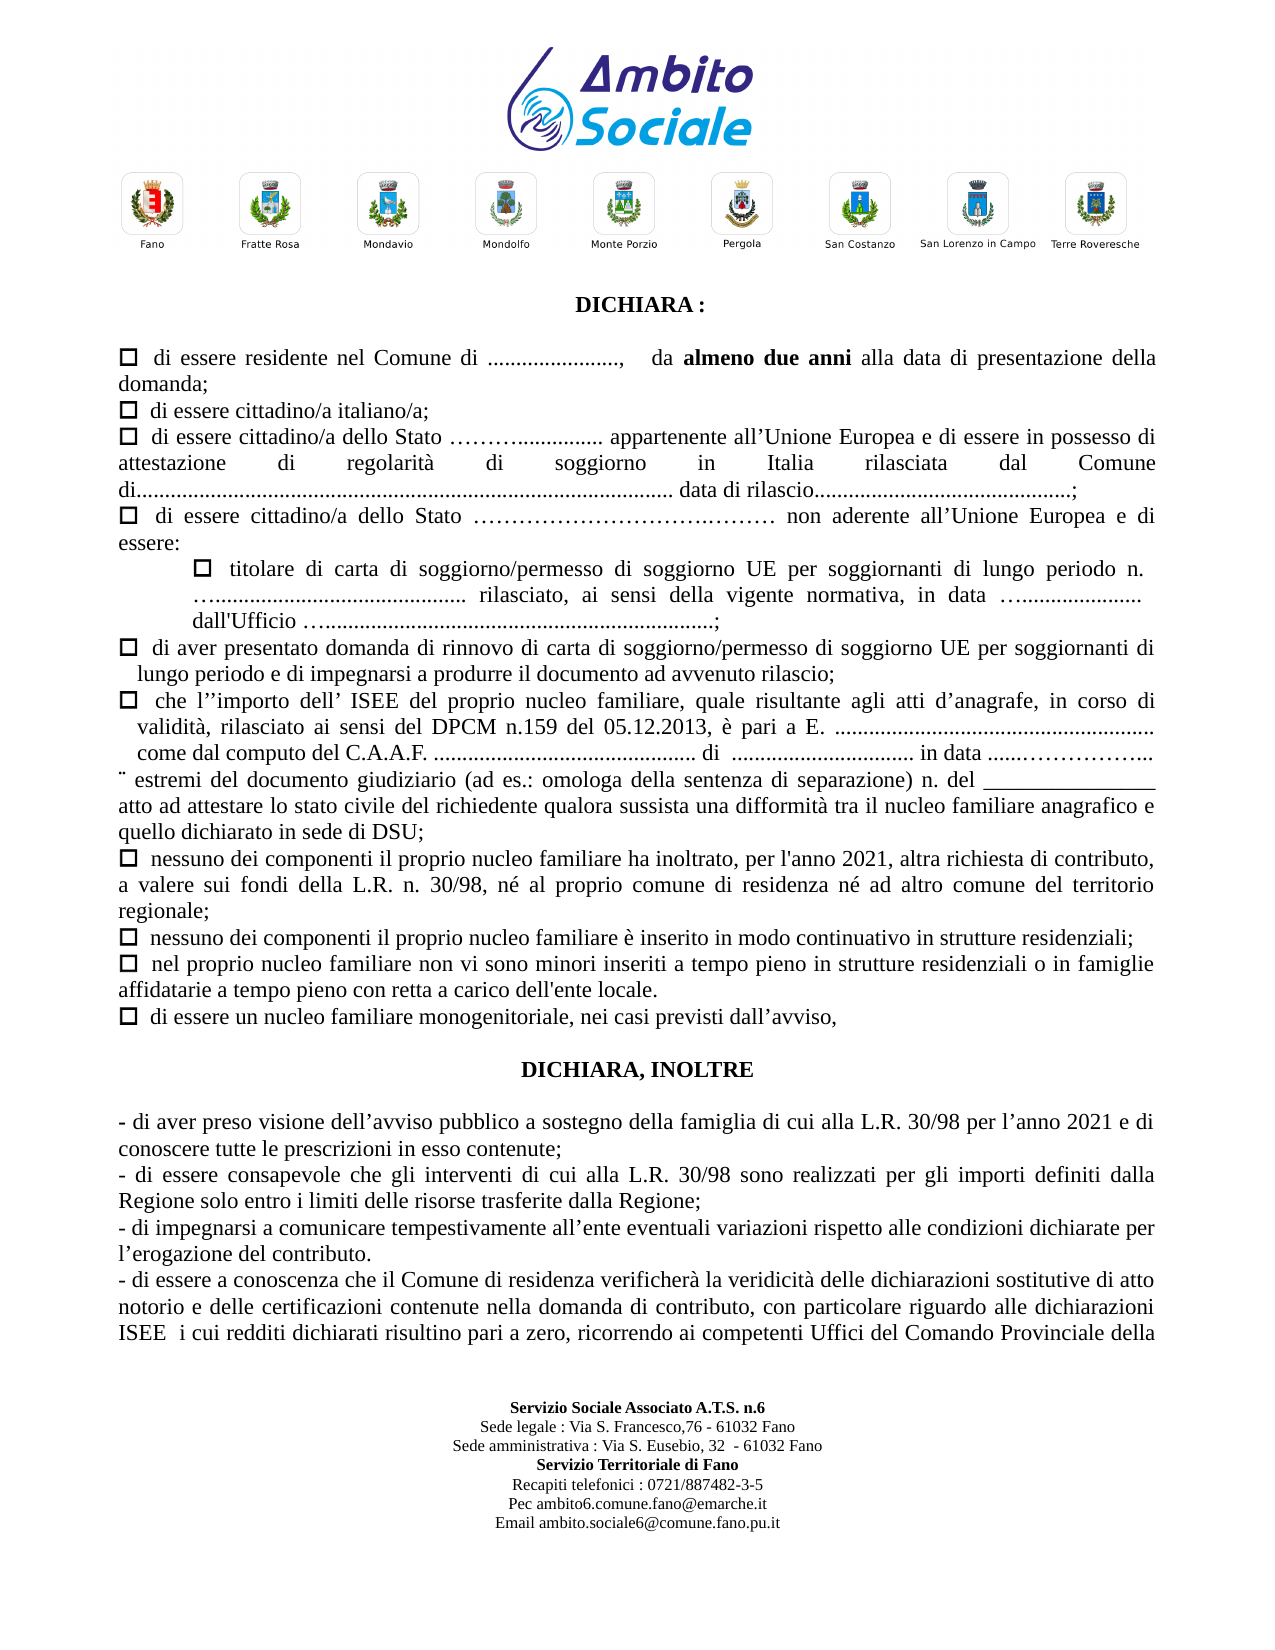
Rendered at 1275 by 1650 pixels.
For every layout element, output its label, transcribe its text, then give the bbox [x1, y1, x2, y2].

text DICHIARA, INOLTRE [118, 1056, 1157, 1082]
text ¨ titolare di carta di soggiorno/permesso di soggiorno UE per soggiornanti di lungo periodo n. …............................................ rilasciato, ai sensi della vigente normativa, in data …..................... dall'Ufficio …....................................................................; [118, 555, 1157, 634]
text ¨ di essere cittadino/a dello Stato ………………………….……… non aderente all’Unione Europea e di essere: [118, 502, 1157, 555]
list - di aver preso visione dell’avviso pubblico a sostegno della famiglia di cui alla L.R. 30/98 per l’anno 2021 e di conoscere tutte le prescrizioni in esso contenute; [118, 1108, 1157, 1161]
text ¨ nessuno dei componenti il proprio nucleo familiare ha inoltrato, per l'anno 2021, altra richiesta di contributo, a valere sui fondi della L.R. n. 30/98, né al proprio comune di residenza né ad altro comune del territorio regionale; [118, 845, 1157, 924]
list - di essere a conoscenza che il Comune di residenza verificherà la veridicità delle dichiarazioni sostitutive di atto notorio e delle certificazioni contenute nella domanda di contributo, con particolare riguardo alle dichiarazioni ISEE i cui redditi dichiarati risultino pari a zero, ricorrendo ai competenti Uffici del Comando Provinciale della [118, 1266, 1157, 1346]
list - di essere consapevole che gli interventi di cui alla L.R. 30/98 sono realizzati per gli importi definiti dalla Regione solo entro i limiti delle risorse trasferite dalla Regione; [118, 1161, 1157, 1214]
list - di impegnarsi a comunicare tempestivamente all’ente eventuali variazioni rispetto alle condizioni dichiarate per l’erogazione del contributo. [118, 1214, 1157, 1266]
text DICHIARA : [118, 291, 1157, 318]
text ¨ di essere residente nel Comune di ......................., da almeno due anni alla data di presentazione della domanda; [118, 344, 1157, 397]
text ¨ nessuno dei componenti il proprio nucleo familiare è inserito in modo continuativo in strutture residenziali; [118, 924, 1157, 950]
text ¨ di essere cittadino/a dello Stato ………............... appartenente all’Unione Europea e di essere in possesso di attestazione di regolarità di soggiorno in Italia rilasciata dal Comune di.............................................................................................. data di rilascio.............................................; [118, 423, 1157, 502]
text ¨ estremi del documento giudiziario (ad es.: omologa della sentenza di separazione) n. del _______________ atto ad attestare lo stato civile del richiedente qualora sussista una difformità tra il nucleo familiare anagrafico e quello dichiarato in sede di DSU; [118, 766, 1157, 845]
text ¨ di essere cittadino/a italiano/a; [118, 397, 1157, 423]
picture [110, 40, 1149, 257]
text ¨ di aver presentato domanda di rinnovo di carta di soggiorno/permesso di soggiorno UE per soggiornanti di lungo periodo e di impegnarsi a produrre il documento ad avvenuto rilascio; [118, 634, 1157, 687]
text ¨ che l’’importo dell’ ISEE del proprio nucleo familiare, quale risultante agli atti d’anagrafe, in corso di validità, rilasciato ai sensi del DPCM n.159 del 05.12.2013, è pari a E. ........................................................ come dal computo del C.A.A.F. .............................................. di ................................ in data ......……………... [118, 687, 1157, 766]
text ¨ di essere un nucleo familiare monogenitoriale, nei casi previsti dall’avviso, [118, 1003, 1157, 1029]
text ¨ nel proprio nucleo familiare non vi sono minori inseriti a tempo pieno in strutture residenziali o in famiglie affidatarie a tempo pieno con retta a carico dell'ente locale. [118, 950, 1157, 1003]
